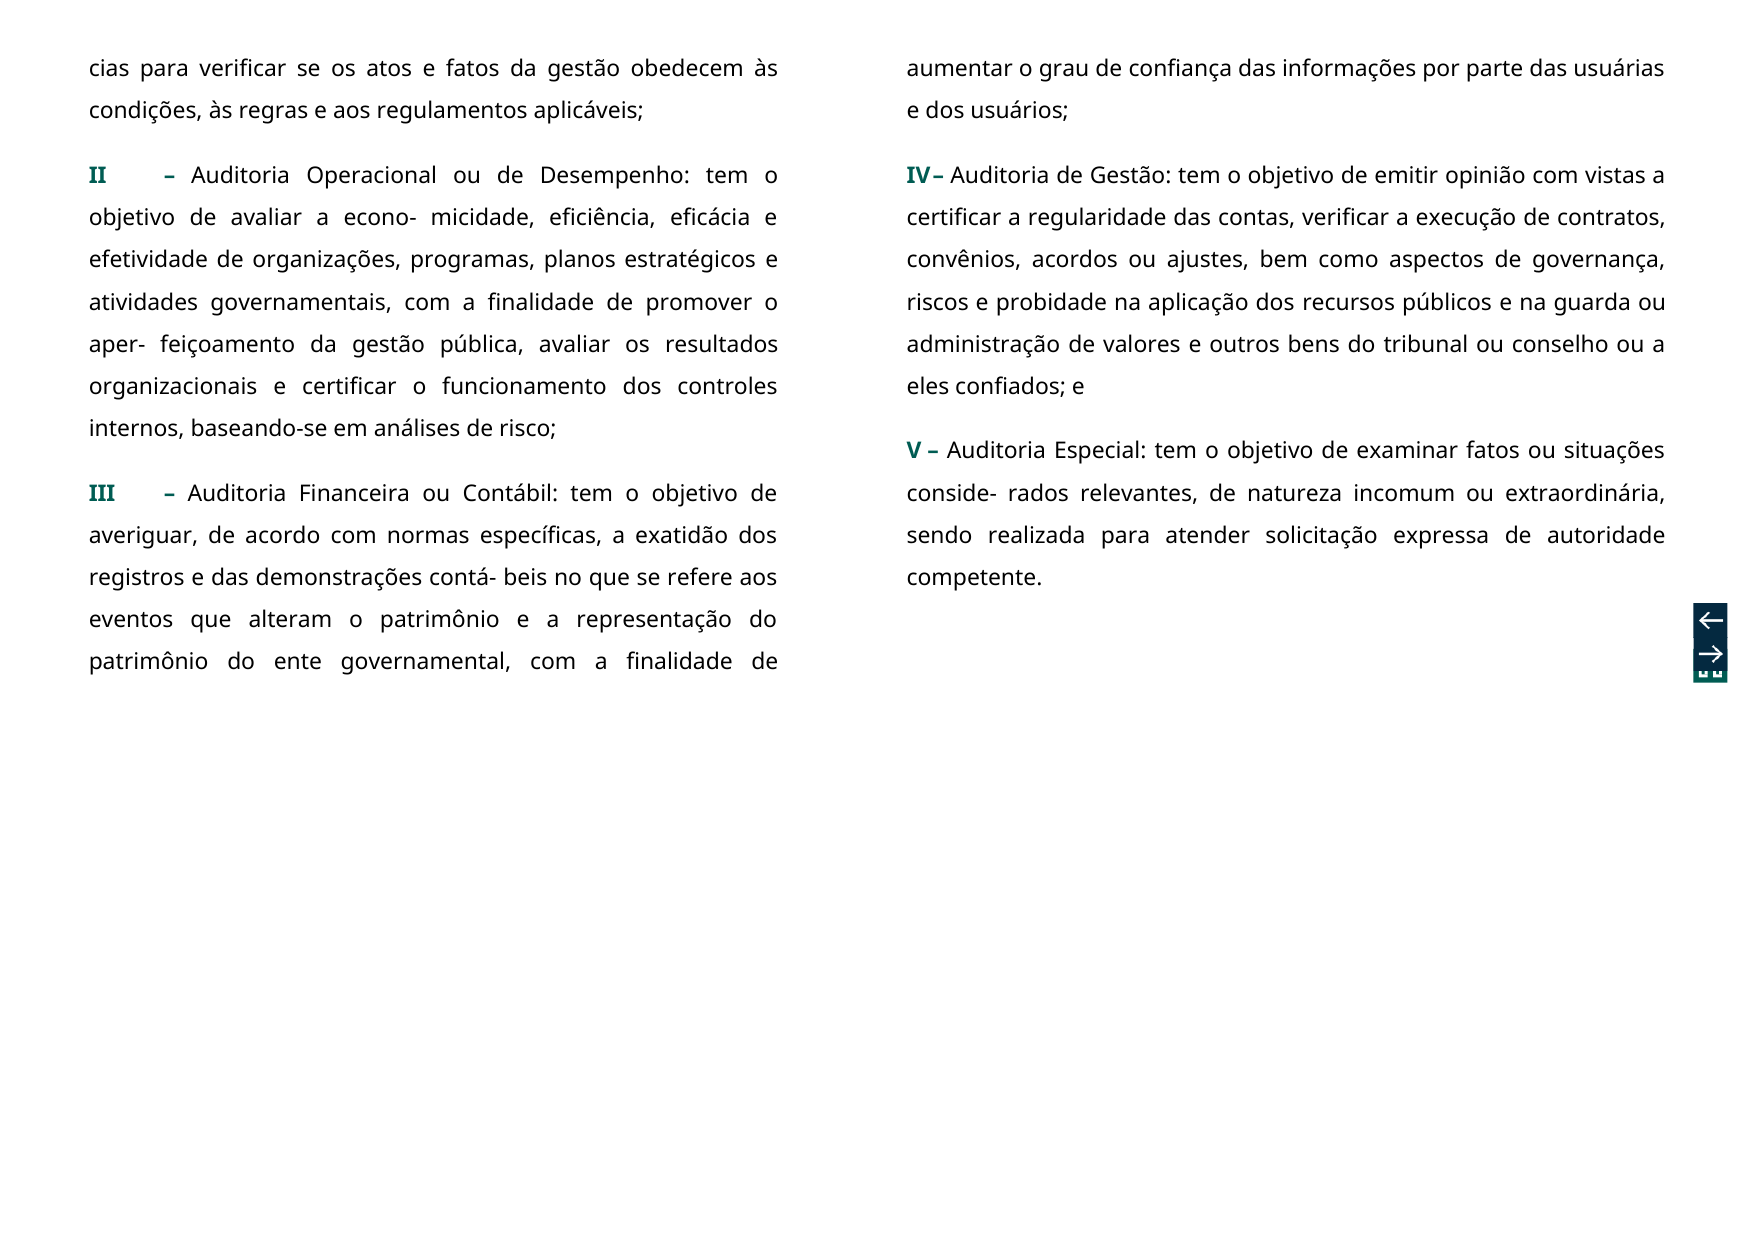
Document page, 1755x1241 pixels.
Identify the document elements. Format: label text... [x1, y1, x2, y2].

list – Auditoria Financeira ou Contábil: tem o objetivo de averiguar, de acordo com normas específicas, a exatidão dos registros e das demonstrações contá- beis no que se refere aos eventos que alteram o patrimônio e a representação do patrimônio do ente governamental, com a finalidade de [88, 477, 778, 677]
list aumentar o grau de confiança das informações por parte das usuárias e dos usuários; [906, 52, 1666, 126]
picture [1693, 603, 1728, 671]
text cias para verificar se os atos e fatos da gestão obedecem às condições, às regras e aos regulamentos aplicáveis; [88, 52, 778, 126]
list – Auditoria Operacional ou de Desempenho: tem o objetivo de avaliar a econo- micidade, eficiência, eficácia e efetividade de organizações, programas, planos estratégicos e atividades governamentais, com a finalidade de promover o aper- feiçoamento da gestão pública, avaliar os resultados organizacionais e certificar o funcionamento dos controles internos, baseando-se em análises de risco; [88, 159, 778, 443]
list – Auditoria de Gestão: tem o objetivo de emitir opinião com vistas a certificar a regularidade das contas, verificar a execução de contratos, convênios, acordos ou ajustes, bem como aspectos de governança, riscos e probidade na aplicação dos recursos públicos e na guarda ou administração de valores e outros bens do tribunal ou conselho ou a eles confiados; e [906, 159, 1666, 401]
list – Auditoria Especial: tem o objetivo de examinar fatos ou situações conside- rados relevantes, de natureza incomum ou extraordinária, sendo realizada para atender solicitação expressa de autoridade competente. [906, 434, 1666, 592]
